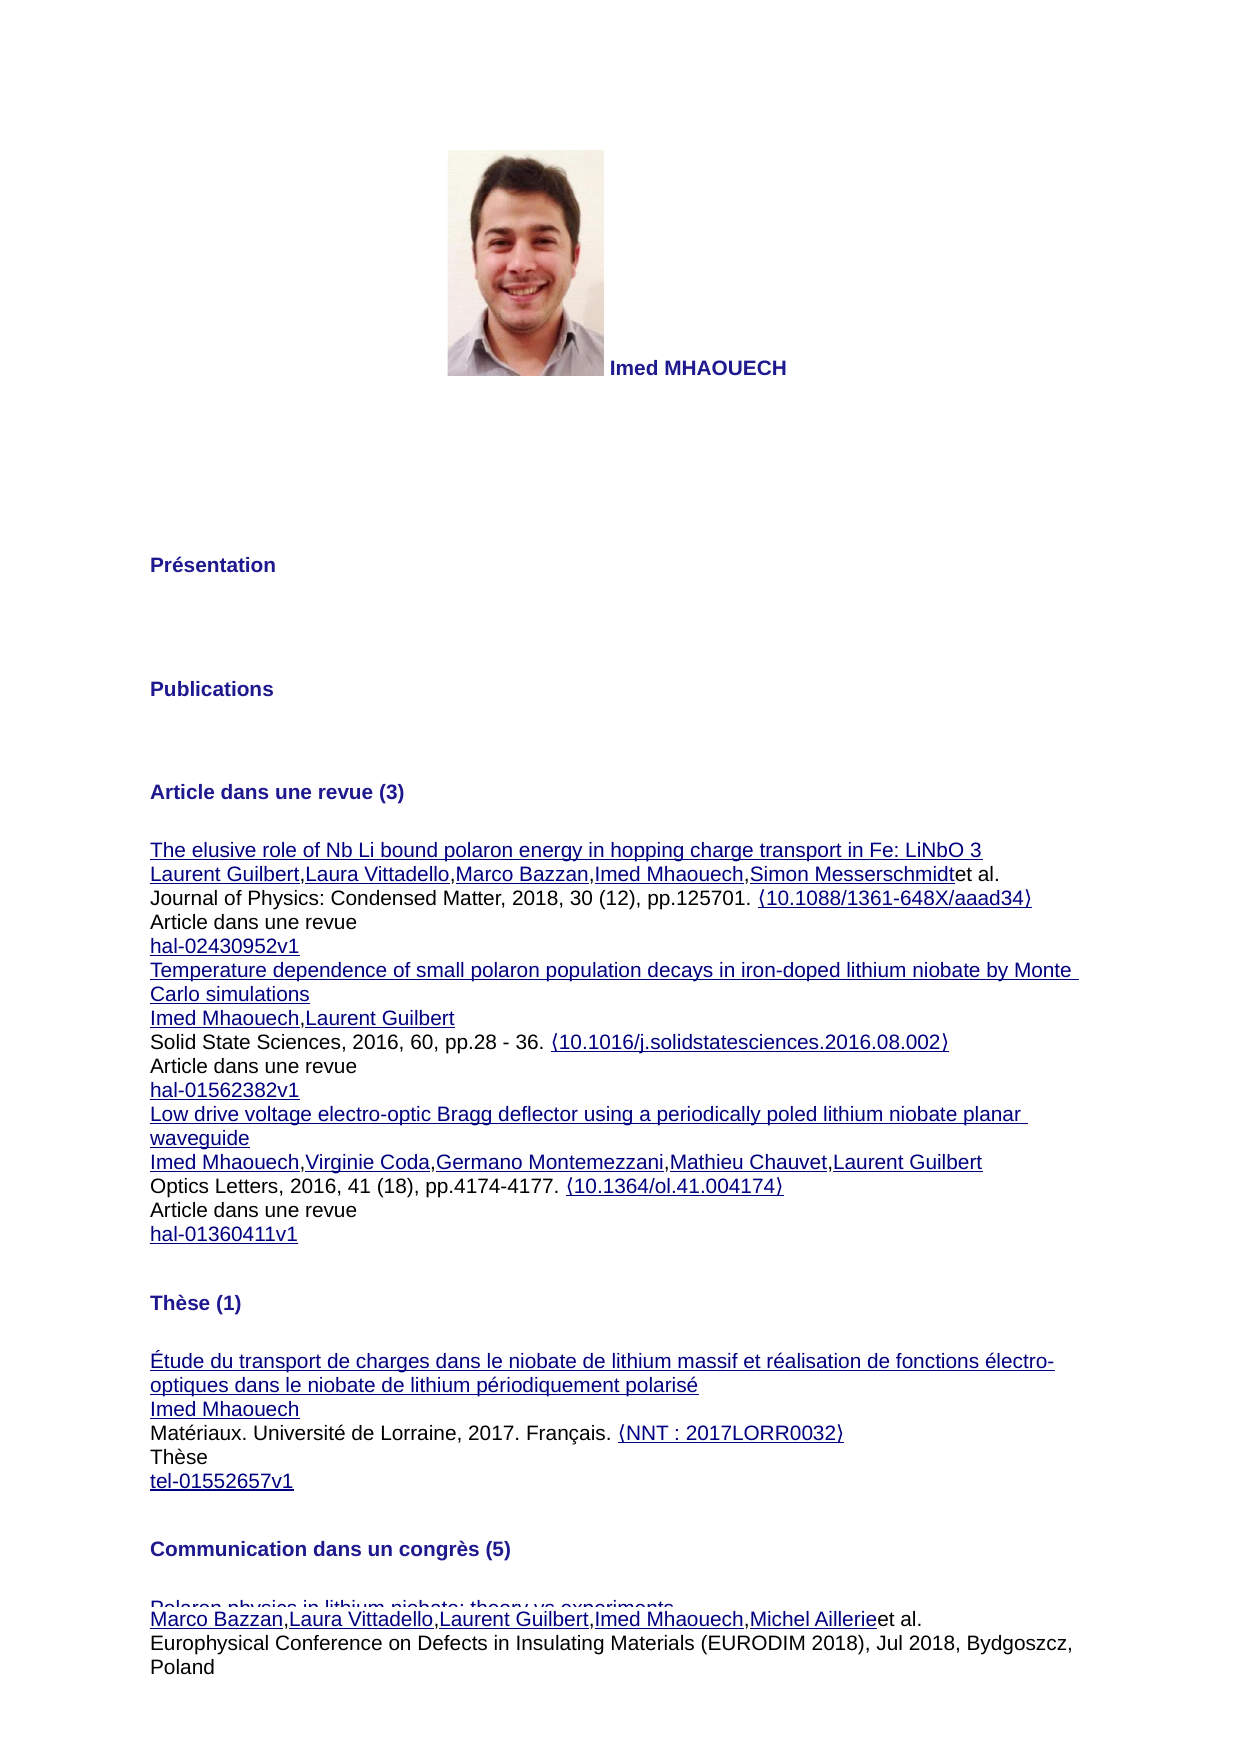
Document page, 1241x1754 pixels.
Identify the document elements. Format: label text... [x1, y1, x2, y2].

subtitle Publications [150, 677, 1090, 701]
table_header Polaron physics in lithium niobate: theory vs experiments Marco Bazzan,Laura Vittadello,Laurent Guilbert,Imed Mhaouech,Michel Aillerieet al. Europhysical Conference on Defects in Insulating Materials (EURODIM 2018), Jul 2018, Bydgoszcz, Poland [150, 1596, 1090, 1679]
subtitle Communication dans un congrès (5) [150, 1537, 1090, 1561]
table_header The elusive role of Nb Li bound polaron energy in hopping charge transport in Fe: LiNbO 3 Laurent Guilbert,Laura Vittadello,Marco Bazzan,Imed Mhaouech,Simon Messerschmidtet al. Journal of Physics: Condensed Matter, 2018, 30 (12), pp.125701. ⟨10.1088/1361-648X/aaad34⟩ Article dans une revue hal-02430952v1 [150, 838, 1090, 958]
subtitle Article dans une revue (3) [150, 780, 1090, 804]
table_cell Low drive voltage electro-optic Bragg deflector using a periodically poled lithium niobate planar waveguide Imed Mhaouech,Virginie Coda,Germano Montemezzani,Mathieu Chauvet,Laurent Guilbert Optics Letters, 2016, 41 (18), pp.4174-4177. ⟨10.1364/ol.41.004174⟩ Article dans une revue hal-01360411v1 [150, 1102, 1090, 1246]
table_cell Temperature dependence of small polaron population decays in iron-doped lithium niobate by Monte Carlo simulations Imed Mhaouech,Laurent Guilbert Solid State Sciences, 2016, 60, pp.28 - 36. ⟨10.1016/j.solidstatesciences.2016.08.002⟩ Article dans une revue hal-01562382v1 [150, 958, 1090, 1102]
subtitle Présentation [150, 553, 1090, 577]
subtitle Imed MHAOUECH [150, 150, 1090, 380]
table_header Étude du transport de charges dans le niobate de lithium massif et réalisation de fonctions électro-optiques dans le niobate de lithium périodiquement polarisé Imed Mhaouech Matériaux. Université de Lorraine, 2017. Français. ⟨NNT : 2017LORR0032⟩ Thèse tel-01552657v1 [150, 1349, 1090, 1492]
subtitle Thèse (1) [150, 1290, 1090, 1314]
picture [447, 150, 604, 376]
